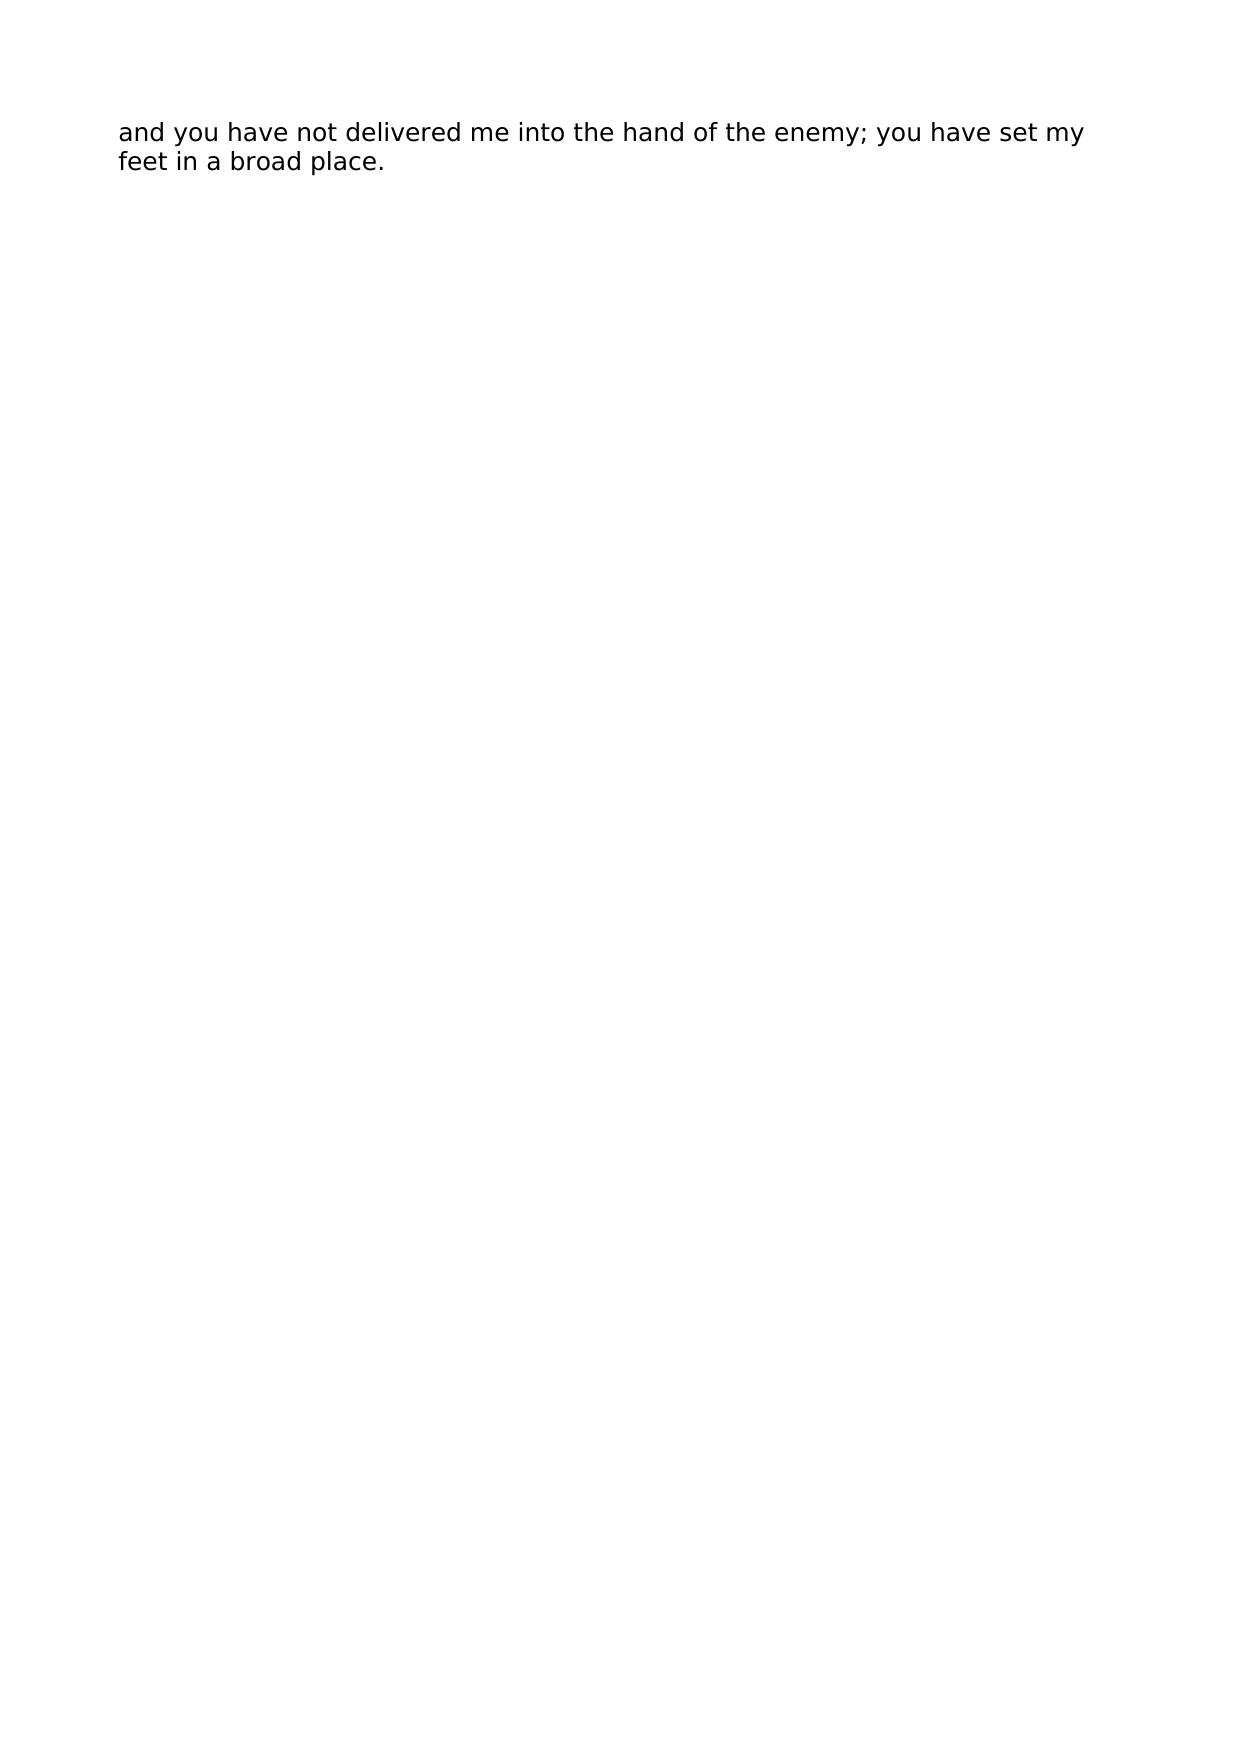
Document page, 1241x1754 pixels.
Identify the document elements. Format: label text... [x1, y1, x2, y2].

text and you have not delivered me into the hand of the enemy; you have set my feet in a broad place. [118, 118, 1122, 176]
